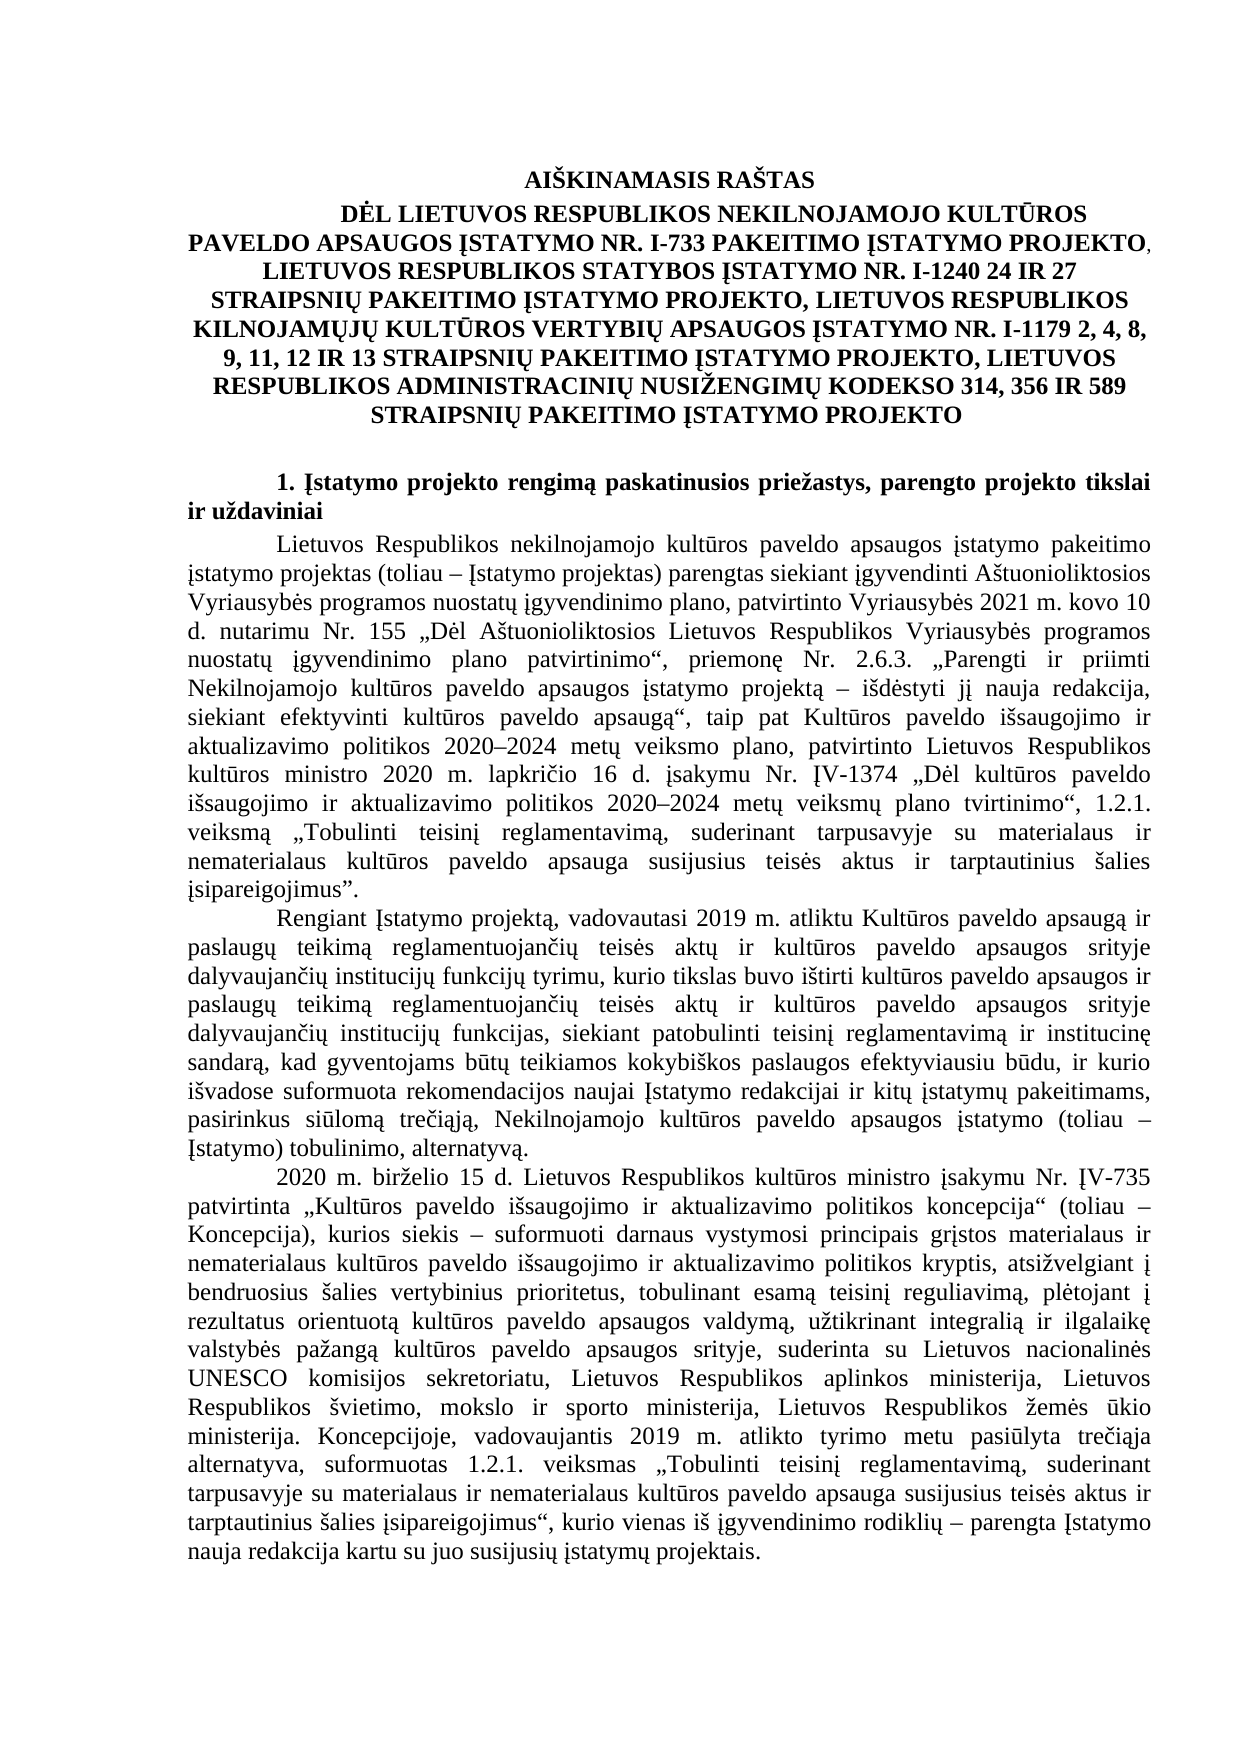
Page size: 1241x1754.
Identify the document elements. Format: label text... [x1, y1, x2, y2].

text 2020 m. birželio 15 d. Lietuvos Respublikos kultūros ministro įsakymu Nr. ĮV-735 patvirtinta „Kultūros paveldo išsaugojimo ir aktualizavimo politikos koncepcija“ (toliau – Koncepcija), kurios siekis – suformuoti darnaus vystymosi principais grįstos materialaus ir nematerialaus kultūros paveldo išsaugojimo ir aktualizavimo politikos kryptis, atsižvelgiant į bendruosius šalies vertybinius prioritetus, tobulinant esamą teisinį reguliavimą, plėtojant į rezultatus orientuotą kultūros paveldo apsaugos valdymą, užtikrinant integralią ir ilgalaikę valstybės pažangą kultūros paveldo apsaugos srityje, suderinta su Lietuvos nacionalinės UNESCO komisijos sekretoriatu, Lietuvos Respublikos aplinkos ministerija, Lietuvos Respublikos švietimo, mokslo ir sporto ministerija, Lietuvos Respublikos žemės ūkio ministerija. Koncepcijoje, vadovaujantis 2019 m. atlikto tyrimo metu pasiūlyta trečiąja alternatyva, suformuotas 1.2.1. veiksmas „Tobulinti teisinį reglamentavimą, suderinant tarpusavyje su materialaus ir nematerialaus kultūros paveldo apsauga susijusius teisės aktus ir tarptautinius šalies įsipareigojimus“, kurio vienas iš įgyvendinimo rodiklių – parengta Įstatymo nauja redakcija kartu su juo susijusių įstatymų projektais. [187, 1162, 1152, 1564]
text AIŠKINAMASIS RAŠTAS [187, 165, 1152, 194]
text 1. Įstatymo projekto rengimą paskatinusios priežastys, parengto projekto tikslai ir uždaviniai [187, 467, 1152, 525]
text Rengiant Įstatymo projektą, vadovautasi 2019 m. atliktu Kultūros paveldo apsaugą ir paslaugų teikimą reglamentuojančių teisės aktų ir kultūros paveldo apsaugos srityje dalyvaujančių institucijų funkcijų tyrimu, kurio tikslas buvo ištirti kultūros paveldo apsaugos ir paslaugų teikimą reglamentuojančių teisės aktų ir kultūros paveldo apsaugos srityje dalyvaujančių institucijų funkcijas, siekiant patobulinti teisinį reglamentavimą ir institucinę sandarą, kad gyventojams būtų teikiamos kokybiškos paslaugos efektyviausiu būdu, ir kurio išvadose suformuota rekomendacijos naujai Įstatymo redakcijai ir kitų įstatymų pakeitimams, pasirinkus siūlomą trečiąją, Nekilnojamojo kultūros paveldo apsaugos įstatymo (toliau – Įstatymo) tobulinimo, alternatyvą. [187, 903, 1152, 1162]
text Lietuvos Respublikos nekilnojamojo kultūros paveldo apsaugos įstatymo pakeitimo įstatymo projektas (toliau – Įstatymo projektas) parengtas siekiant įgyvendinti Aštuonioliktosios Vyriausybės programos nuostatų įgyvendinimo plano, patvirtinto Vyriausybės 2021 m. kovo 10 d. nutarimu Nr. 155 „Dėl Aštuonioliktosios Lietuvos Respublikos Vyriausybės programos nuostatų įgyvendinimo plano patvirtinimo“, priemonę Nr. 2.6.3. „Parengti ir priimti Nekilnojamojo kultūros paveldo apsaugos įstatymo projektą – išdėstyti jį nauja redakcija, siekiant efektyvinti kultūros paveldo apsaugą“, taip pat Kultūros paveldo išsaugojimo ir aktualizavimo politikos 2020–2024 metų veiksmo plano, patvirtinto Lietuvos Respublikos kultūros ministro 2020 m. lapkričio 16 d. įsakymu Nr. ĮV-1374 „Dėl kultūros paveldo išsaugojimo ir aktualizavimo politikos 2020–2024 metų veiksmų plano tvirtinimo“, 1.2.1. veiksmą „Tobulinti teisinį reglamentavimą, suderinant tarpusavyje su materialaus ir nematerialaus kultūros paveldo apsauga susijusius teisės aktus ir tarptautinius šalies įsipareigojimus”. [187, 529, 1152, 903]
text DĖL LIETUVOS RESPUBLIKOS NEKILNOJAMOJO KULTŪROS PAVELDO APSAUGOS ĮSTATYMO NR. I-733 pakeitimo įstatymo projekto, LIETUVOS RESPUBLIKOS Statybos įstatymo Nr. I-1240 24 ir 27 straipsnių pakeitimo įstatymo projekto, LIETUVOS RESPUBLIKOS Kilnojamųjų kultūros vertybių apsaugos įstatymo Nr. I-1179 2, 4, 8, 9, 11, 12 ir 13 straipsnių pakeitimo įstatymo projekto, Lietuvos Respublikos administracinių nusižengimų kodekso 314, 356 ir 589 straipsnių pakeitimo įstatymo projekto [187, 199, 1152, 429]
